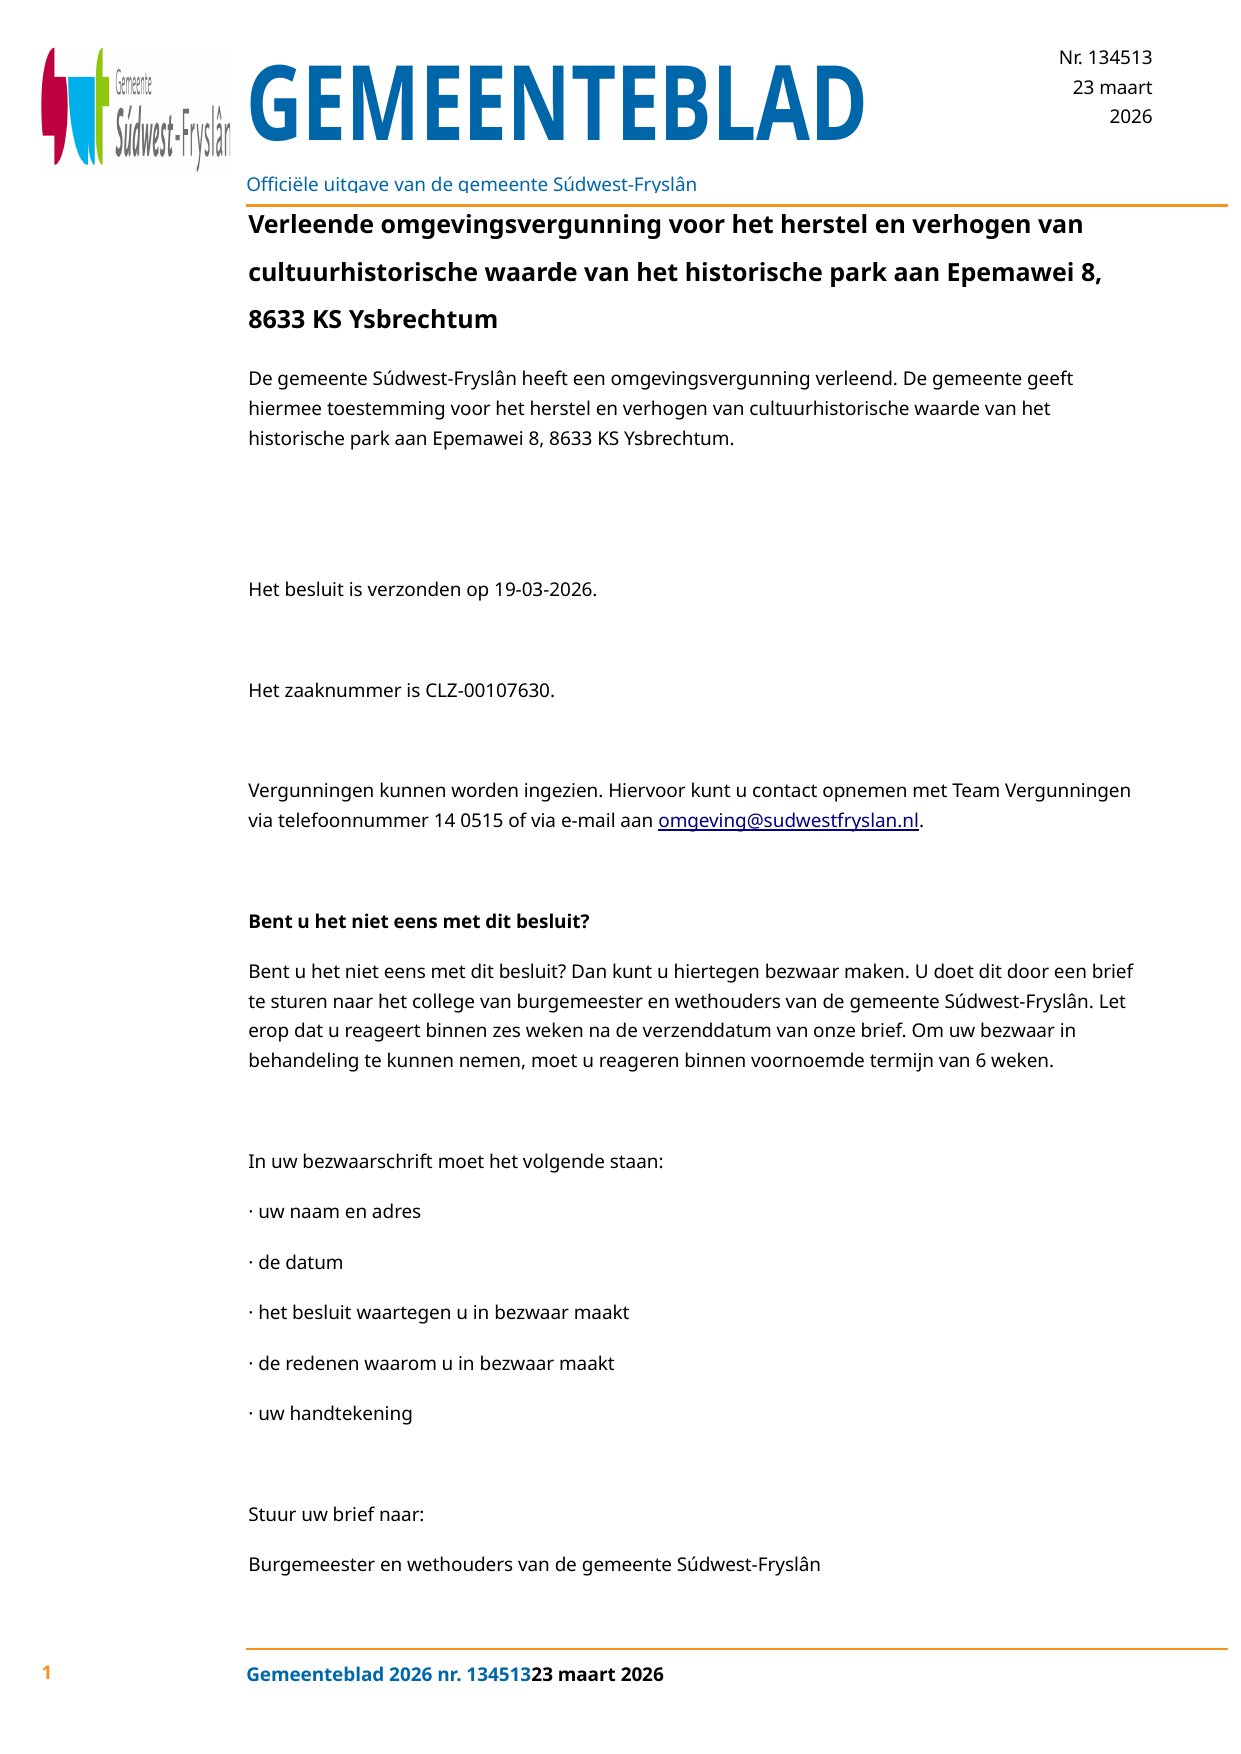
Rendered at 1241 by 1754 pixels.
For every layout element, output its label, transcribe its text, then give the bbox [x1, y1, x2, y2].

text · de redenen waarom u in bezwaar maakt [248, 1350, 1152, 1375]
text · de datum [248, 1249, 1152, 1274]
text Bent u het niet eens met dit besluit? Dan kunt u hiertegen bezwaar maken. U doet dit door een brief te sturen naar het college van burgemeester en wethouders van de gemeente Súdwest-Fryslân. Let erop dat u reageert binnen zes weken na de verzenddatum van onze brief. Om uw bezwaar in behandeling te kunnen nemen, moet u reageren binnen voornoemde termijn van 6 weken. [248, 958, 1152, 1073]
text · het besluit waartegen u in bezwaar maakt [248, 1299, 1152, 1325]
text In uw bezwaarschrift moet het volgende staan: [248, 1148, 1152, 1174]
text · uw naam en adres [248, 1198, 1152, 1224]
text Het zaaknummer is CLZ-00107630. [248, 677, 1152, 702]
text · uw handtekening [248, 1400, 1152, 1426]
text Verleende omgevingsvergunning voor het herstel en verhogen van cultuurhistorische waarde van het historische park aan Epemawei 8, 8633 KS Ysbrechtum [248, 207, 1152, 336]
text De gemeente Súdwest-Fryslân heeft een omgevingsvergunning verleend. De gemeente geeft hiermee toestemming voor het herstel en verhogen van cultuurhistorische waarde van het historische park aan Epemawei 8, 8633 KS Ysbrechtum. [248, 366, 1152, 450]
picture [41, 47, 231, 172]
text Het besluit is verzonden op 19-03-2026. [248, 576, 1152, 602]
text Burgemeester en wethouders van de gemeente Súdwest-Fryslân [248, 1551, 1152, 1577]
text Bent u het niet eens met dit besluit? [248, 908, 1152, 934]
text Vergunningen kunnen worden ingezien. Hiervoor kunt u contact opnemen met Team Vergunningen via telefoonnummer 14 0515 of via e-mail aan omgeving@sudwestfryslan.nl. [248, 778, 1152, 833]
text Stuur uw brief naar: [248, 1501, 1152, 1527]
